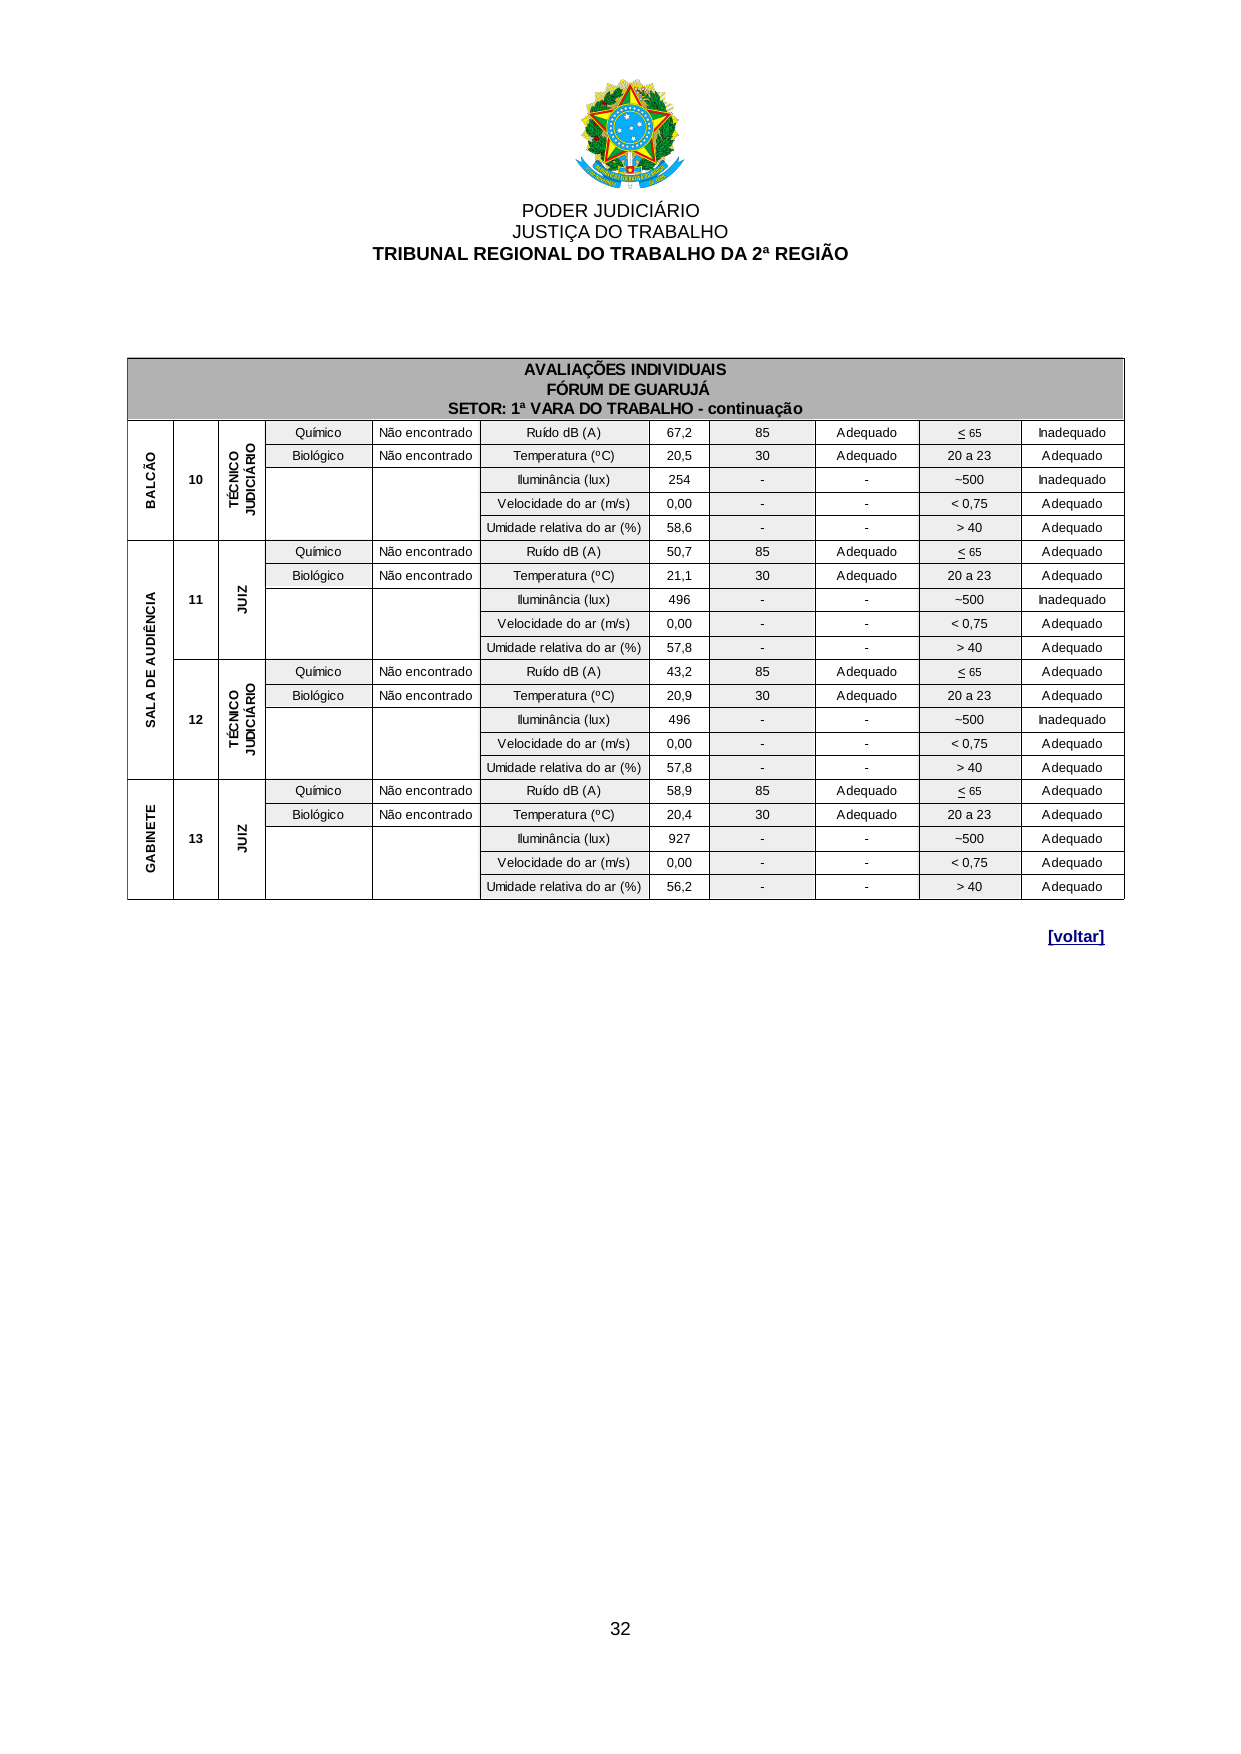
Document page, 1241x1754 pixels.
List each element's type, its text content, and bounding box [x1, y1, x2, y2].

text [voltar] [136, 927, 1104, 946]
